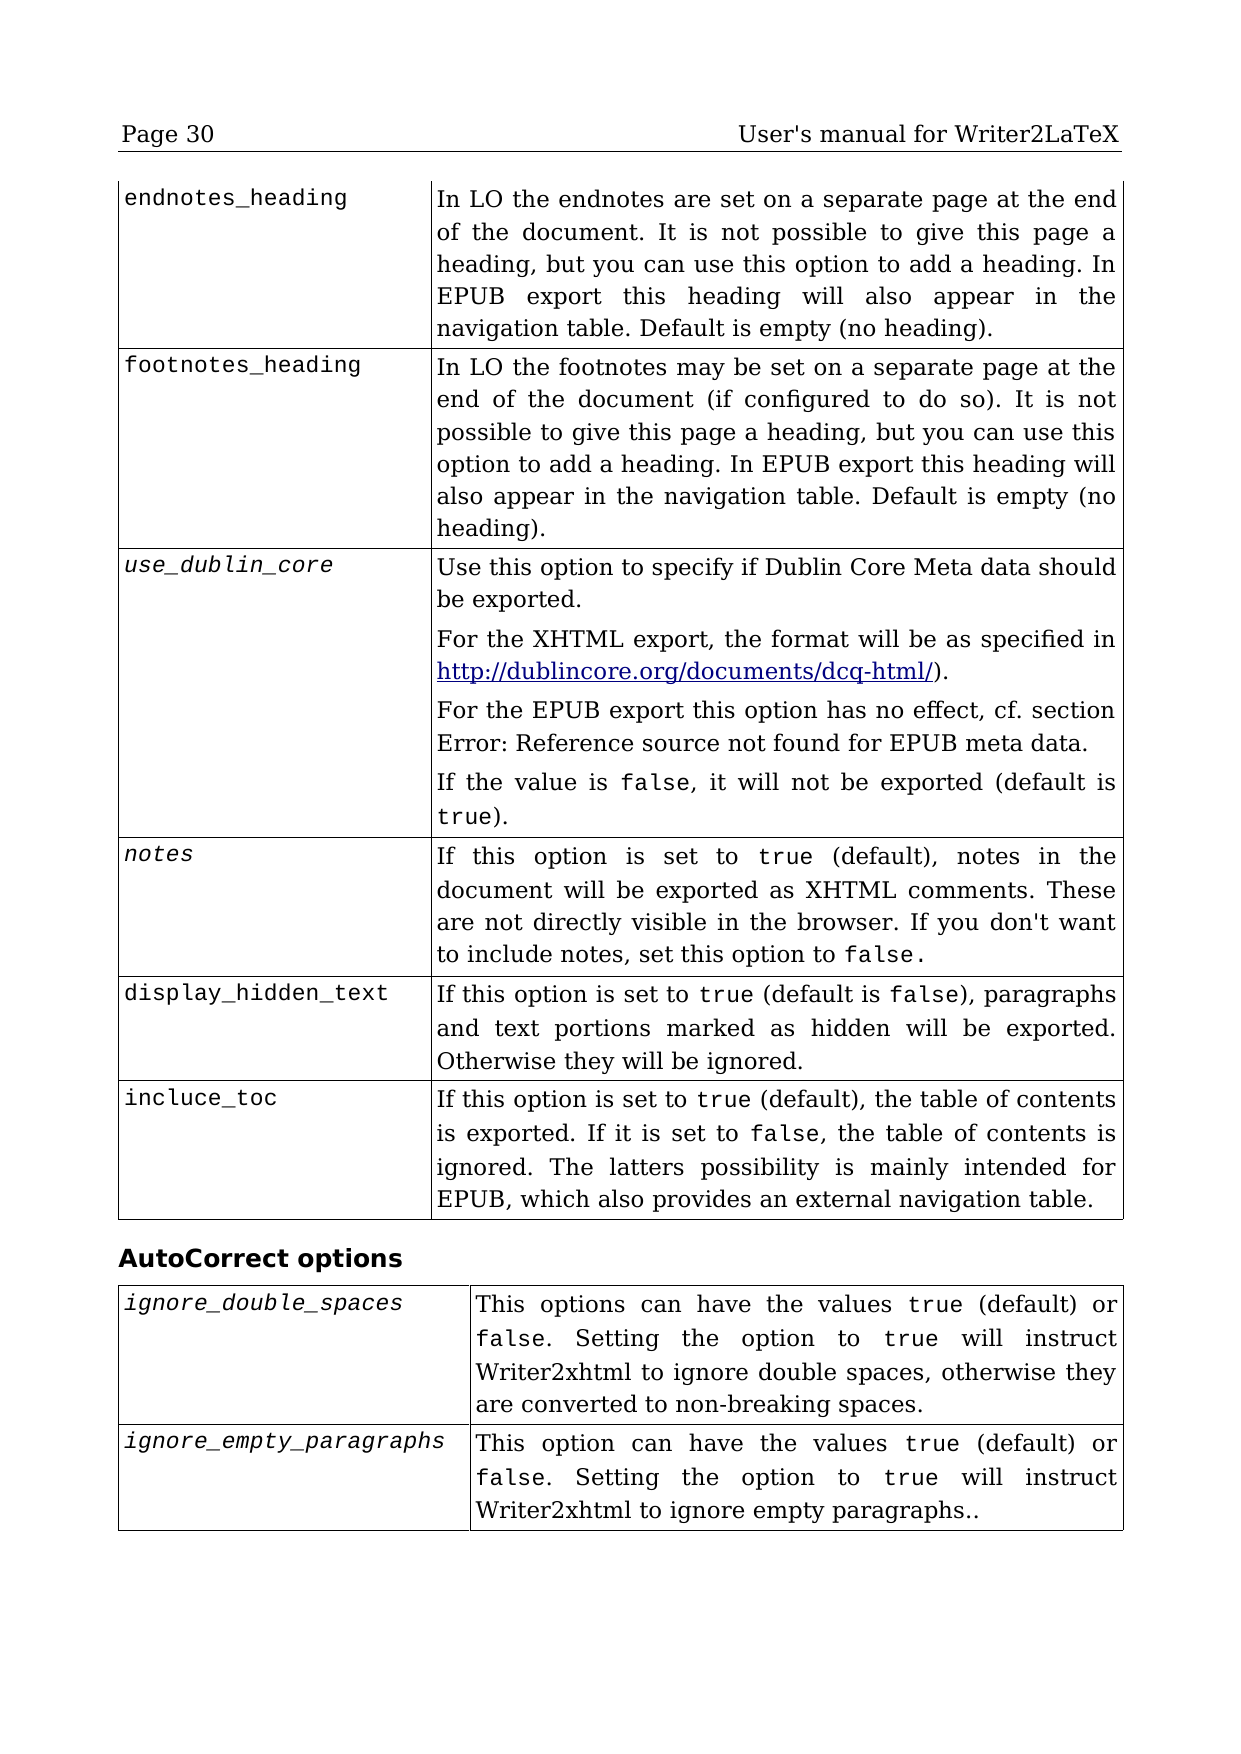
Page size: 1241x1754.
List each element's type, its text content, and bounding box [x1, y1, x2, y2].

table_cell ignore_empty_paragraphs [119, 1425, 469, 1530]
table_cell This option can have the values true (default) or false. Setting the option to true will instruct Writer2xhtml to ignore empty paragraphs.. [471, 1425, 1123, 1530]
table_cell endnotes_heading [119, 181, 431, 348]
table_cell Use this option to specify if Dublin Core Meta data should be exported. For the XHTML export, the format will be as specified in http://dublincore.org/documents/dcq-html/). For the EPUB export this option has no effect, cf. section Fejl: Henvisningskilde ikke fundet for EPUB meta data. If the value is false, it will not be exported (default is true). [432, 549, 1123, 837]
table_header ignore_double_spaces [119, 1286, 469, 1424]
table_cell incluce_toc [119, 1081, 431, 1219]
table_cell In LO the endnotes are set on a separate page at the end of the document. It is not possible to give this page a heading, but you can use this option to add a heading. In EPUB export this heading will also appear in the navigation table. Default is empty (no heading). [432, 181, 1123, 348]
table_cell use_dublin_core [119, 549, 431, 837]
table_cell display_hidden_text [119, 977, 431, 1080]
table_cell In LO the footnotes may be set on a separate page at the end of the document (if configured to do so). It is not possible to give this page a heading, but you can use this option to add a heading. In EPUB export this heading will also appear in the navigation table. Default is empty (no heading). [432, 349, 1123, 548]
subtitle AutoCorrect options [118, 1244, 1122, 1273]
table_cell notes [119, 838, 431, 976]
table_cell footnotes_heading [119, 349, 431, 548]
table_cell If this option is set to true (default), notes in the document will be exported as XHTML comments. These are not directly visible in the browser. If you don't want to include notes, set this option to false. [432, 838, 1123, 976]
table_cell If this option is set to true (default), the table of contents is exported. If it is set to false, the table of contents is ignored. The latters possibility is mainly intended for EPUB, which also provides an external navigation table. [432, 1081, 1123, 1219]
table_cell If this option is set to true (default is false), paragraphs and text portions marked as hidden will be exported. Otherwise they will be ignored. [432, 977, 1123, 1080]
table_header This options can have the values true (default) or false. Setting the option to true will instruct Writer2xhtml to ignore double spaces, otherwise they are converted to non-breaking spaces. [471, 1286, 1123, 1424]
